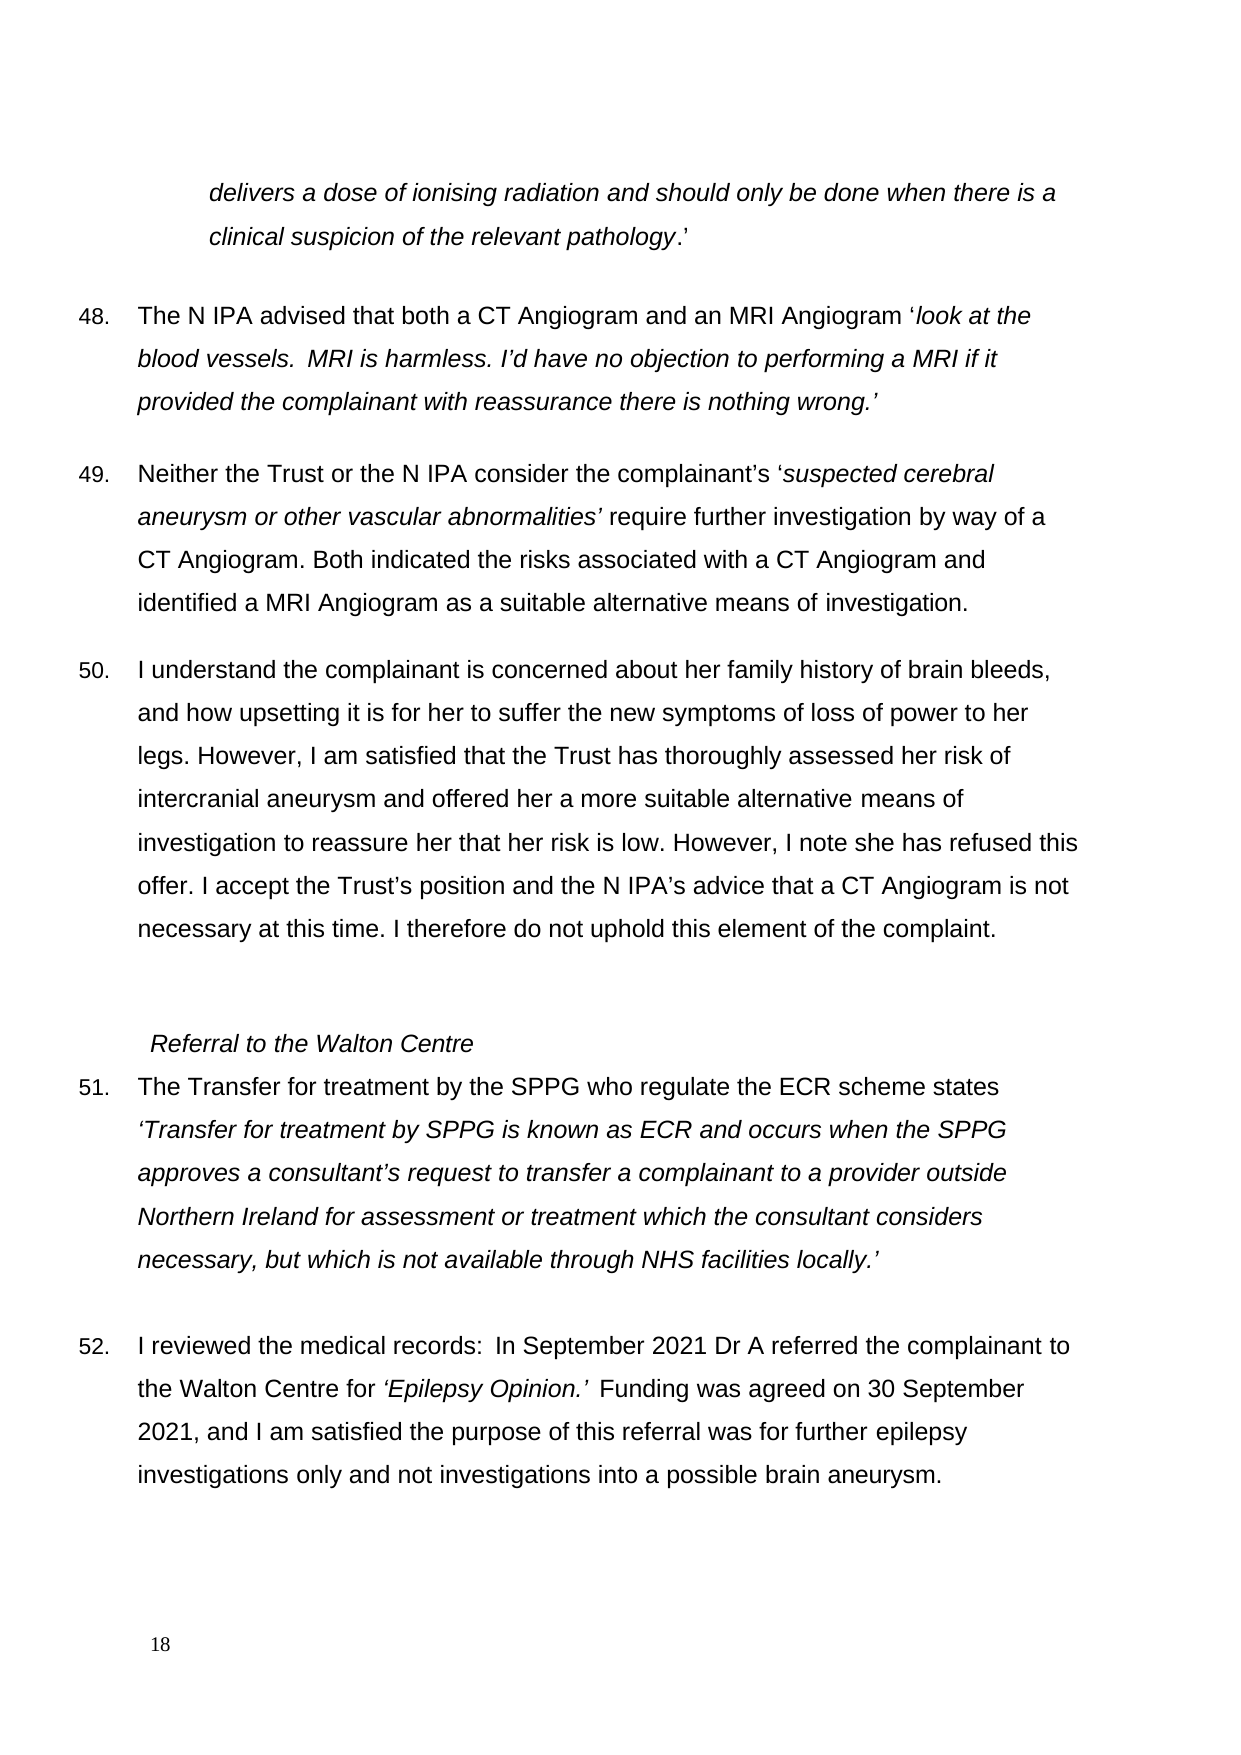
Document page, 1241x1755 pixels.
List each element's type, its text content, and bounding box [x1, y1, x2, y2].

text Referral to the Walton Centre [150, 1029, 1241, 1058]
list Neither the Trust or the N IPA consider the complainant’s ‘suspected cerebral aneurysm or other vascular abnormalities’ require further investigation by way of a CT Angiogram. Both indicated the risks associated with a CT Angiogram and identified a MRI Angiogram as a suitable alternative means of investigation. [78, 459, 1069, 617]
list The Transfer for treatment by the SPPG who regulate the ECR scheme states ‘Transfer for treatment by SPPG is known as ECR and occurs when the SPPG approves a consultant’s request to transfer a complainant to a provider outside Northern Ireland for assessment or treatment which the consultant considers necessary, but which is not available through NHS facilities locally.’ [78, 1072, 1079, 1273]
list I understand the complainant is concerned about her family history of brain bleeds, and how upsetting it is for her to suffer the new symptoms of loss of power to her legs. However, I am satisfied that the Trust has thoroughly assessed her risk of intercranial aneurysm and offered her a more suitable alternative means of investigation to reassure her that her risk is low. However, I note she has refused this offer. I accept the Trust’s position and the N IPA’s advice that a CT Angiogram is not necessary at this time. I therefore do not uphold this element of the complaint. [78, 655, 1082, 943]
list The N IPA advised that both a CT Angiogram and an MRI Angiogram ‘look at the blood vessels. MRI is harmless. I’d have no objection to performing a MRI if it provided the complainant with reassurance there is nothing wrong.’ [78, 301, 1074, 416]
list I reviewed the medical records: In September 2021 Dr A referred the complainant to the Walton Centre for ‘Epilepsy Opinion.’ Funding was agreed on 30 September 2021, and I am satisfied the purpose of this referral was for further epilepsy investigations only and not investigations into a possible brain aneurysm. [78, 1331, 1070, 1489]
text delivers a dose of ionising radiation and should only be done when there is a clinical suspicion of the relevant pathology.’ [209, 178, 1084, 250]
